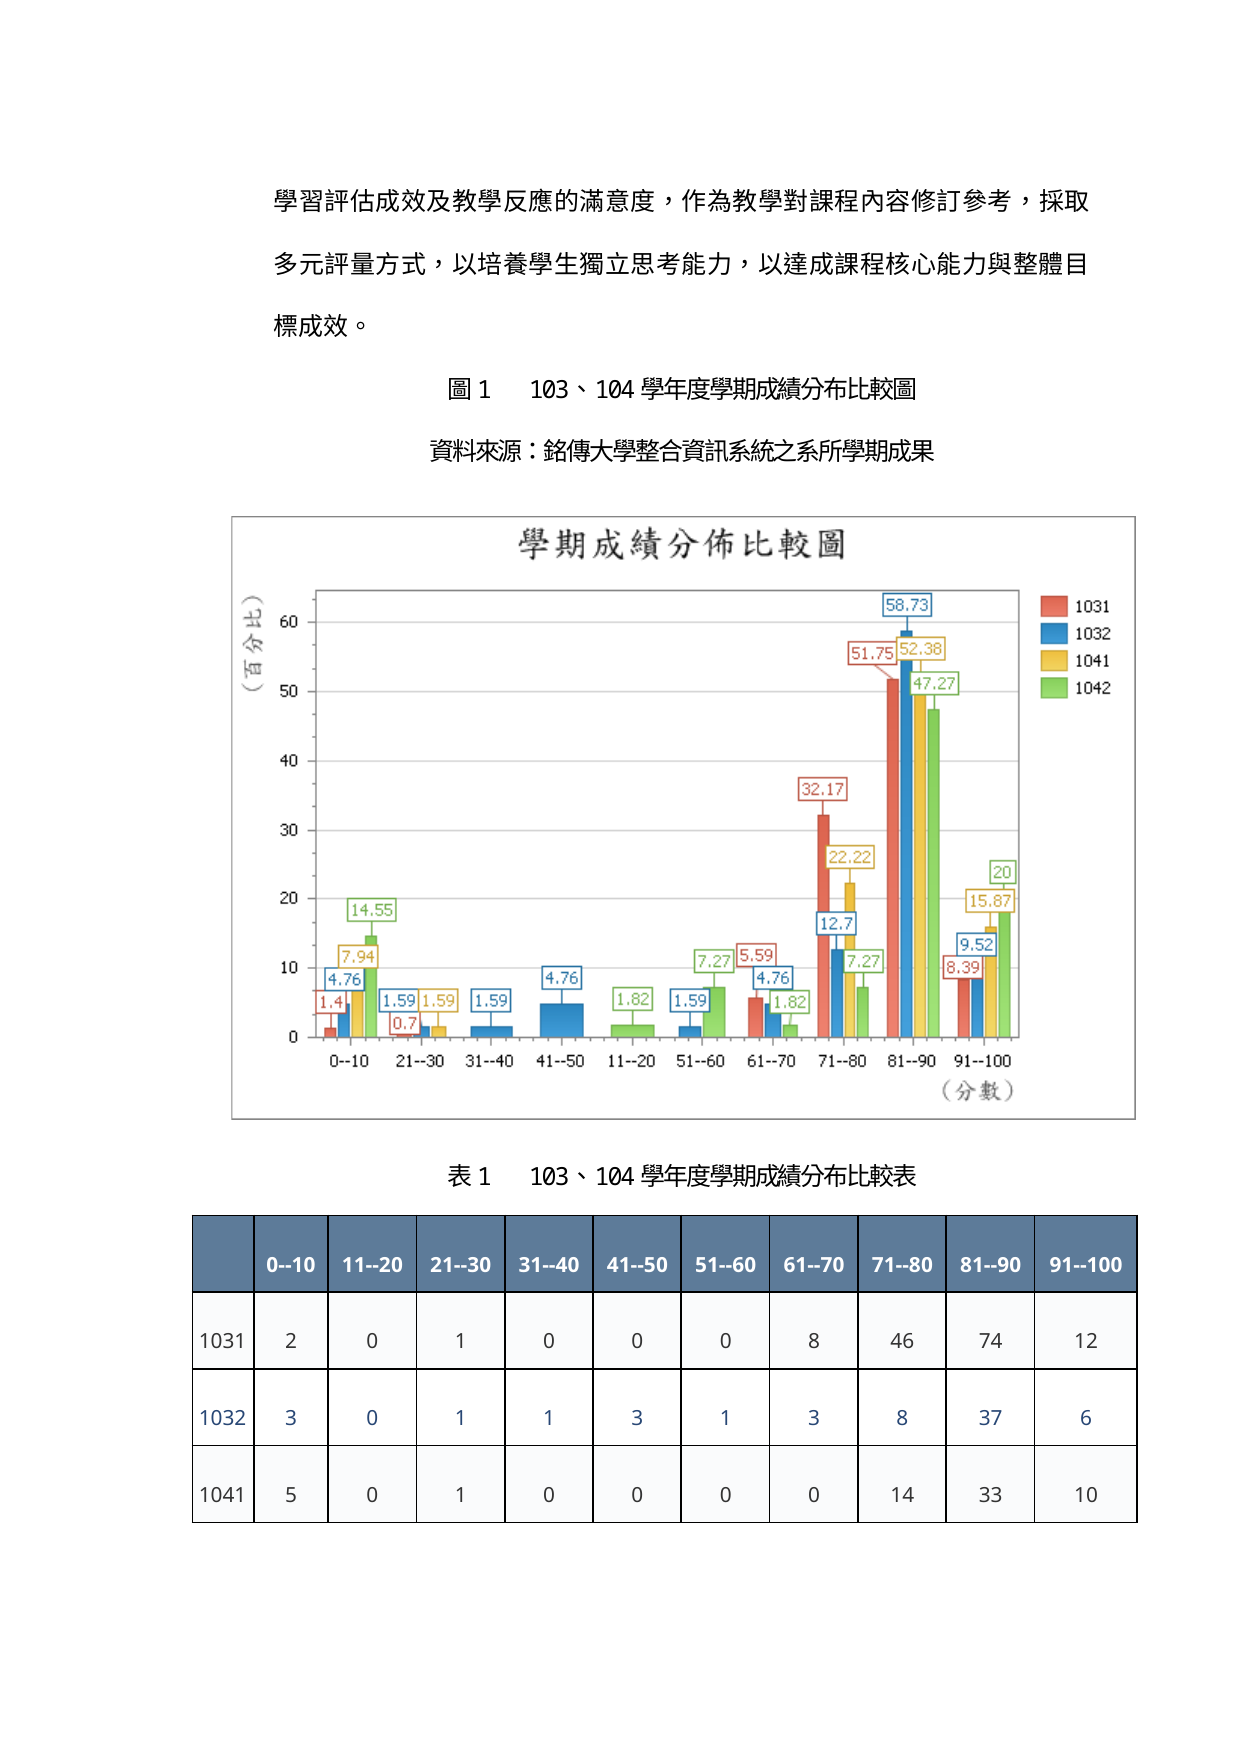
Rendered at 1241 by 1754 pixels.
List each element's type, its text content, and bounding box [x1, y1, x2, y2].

text 學習評估成效及教學反應的滿意度，作為教學對課程內容修訂參考，採取多元評量方式，以培養學生獨立思考能力，以達成課程核心能力與整體目標成效。 [273, 158, 1092, 346]
table_cell 8 [770, 1293, 857, 1368]
table_header 81--90 [947, 1216, 1034, 1291]
table_cell 0 [682, 1293, 769, 1368]
table_cell 37 [947, 1370, 1034, 1445]
table_cell 3 [255, 1370, 327, 1445]
table_cell 0 [329, 1446, 416, 1522]
table_cell 74 [947, 1293, 1034, 1368]
table_header 21--30 [417, 1216, 504, 1291]
table_cell 3 [594, 1370, 680, 1445]
table_header 51--60 [682, 1216, 769, 1291]
table_cell 1 [417, 1370, 504, 1445]
table_cell 0 [329, 1370, 416, 1445]
table_cell 1031 [193, 1293, 253, 1368]
table_cell 14 [859, 1446, 945, 1522]
table_cell 0 [329, 1293, 416, 1368]
table_cell 0 [594, 1293, 680, 1368]
table_cell 33 [947, 1446, 1034, 1522]
text [273, 508, 1092, 516]
table_cell 2 [255, 1293, 327, 1368]
text 圖1 103、104學年度學期成績分布比較圖 [273, 346, 1092, 408]
table_header 41--50 [594, 1216, 680, 1291]
table_header 31--40 [506, 1216, 592, 1291]
table_cell 5 [255, 1446, 327, 1522]
table_cell 1 [417, 1446, 504, 1522]
table_cell 1 [417, 1293, 504, 1368]
table_cell 1 [682, 1370, 769, 1445]
table_cell 0 [682, 1446, 769, 1522]
table_header 11--20 [329, 1216, 416, 1291]
table_cell 6 [1035, 1370, 1136, 1445]
table_cell 12 [1035, 1293, 1136, 1368]
text 表1 103、104學年度學期成績分布比較表 [273, 1120, 1092, 1196]
table_cell 1 [506, 1370, 592, 1445]
table_header 91--100 [1035, 1216, 1136, 1291]
table_cell 0 [594, 1446, 680, 1522]
table_cell 46 [859, 1293, 945, 1368]
table_header 0--10 [255, 1216, 327, 1291]
table_cell 0 [770, 1446, 857, 1522]
table_cell 0 [506, 1293, 592, 1368]
table_header 61--70 [770, 1216, 857, 1291]
table_cell 3 [770, 1370, 857, 1445]
table_cell 1032 [193, 1370, 253, 1445]
table_header 71--80 [859, 1216, 945, 1291]
table_header [193, 1216, 253, 1291]
table_cell 10 [1035, 1446, 1136, 1522]
table_cell 8 [859, 1370, 945, 1445]
table_cell 1041 [193, 1446, 253, 1522]
table_cell 0 [506, 1446, 592, 1522]
text 資料來源：銘傳大學整合資訊系統之系所學期成果 [273, 408, 1092, 471]
